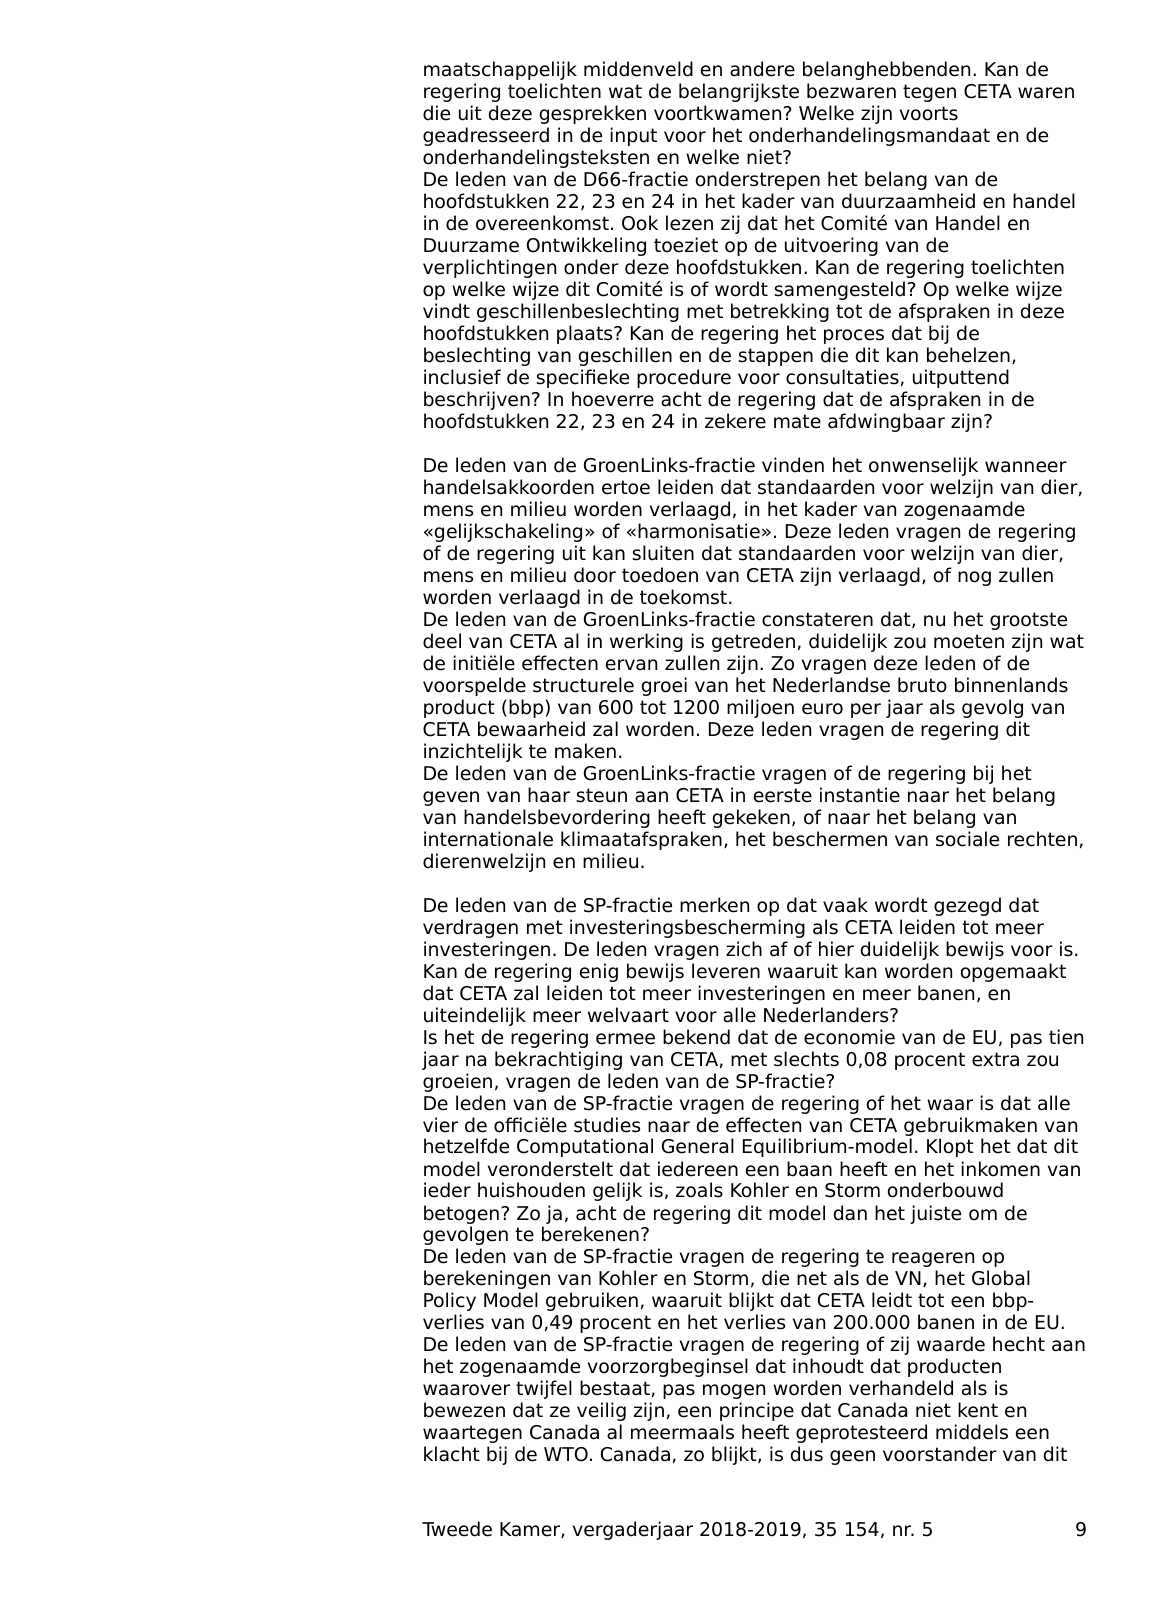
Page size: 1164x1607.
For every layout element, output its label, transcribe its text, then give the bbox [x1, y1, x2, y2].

text De leden van de SP-fractie merken op dat vaak wordt gezegd dat verdragen met investeringsbescherming als CETA leiden tot meer investeringen. De leden vragen zich af of hier duidelijk bewijs voor is. Kan de regering enig bewijs leveren waaruit kan worden opgemaakt dat CETA zal leiden tot meer investeringen en meer banen, en uiteindelijk meer welvaart voor alle Nederlanders? [422, 895, 1087, 1027]
text De leden van de GroenLinks-fractie vinden het onwenselijk wanneer handelsakkoorden ertoe leiden dat standaarden voor welzijn van dier, mens en milieu worden verlaagd, in het kader van zogenaamde «gelijkschakeling» of «harmonisatie». Deze leden vragen de regering of de regering uit kan sluiten dat standaarden voor welzijn van dier, mens en milieu door toedoen van CETA zijn verlaagd, of nog zullen worden verlaagd in de toekomst. [422, 455, 1087, 609]
text De leden van de D66-fractie onderstrepen het belang van de hoofdstukken 22, 23 en 24 in het kader van duurzaamheid en handel in de overeenkomst. Ook lezen zij dat het Comité van Handel en Duurzame Ontwikkeling toeziet op de uitvoering van de verplichtingen onder deze hoofdstukken. Kan de regering toelichten op welke wijze dit Comité is of wordt samengesteld? Op welke wijze vindt geschillenbeslechting met betrekking tot de afspraken in deze hoofdstukken plaats? Kan de regering het proces dat bij de beslechting van geschillen en de stappen die dit kan behelzen, inclusief de specifieke procedure voor consultaties, uitputtend beschrijven? In hoeverre acht de regering dat de afspraken in de hoofdstukken 22, 23 en 24 in zekere mate afdwingbaar zijn? [422, 169, 1087, 433]
text De leden van de GroenLinks-fractie constateren dat, nu het grootste deel van CETA al in werking is getreden, duidelijk zou moeten zijn wat de initiële effecten ervan zullen zijn. Zo vragen deze leden of de voorspelde structurele groei van het Nederlandse bruto binnenlands product (bbp) van 600 tot 1200 miljoen euro per jaar als gevolg van CETA bewaarheid zal worden. Deze leden vragen de regering dit inzichtelijk te maken. [422, 609, 1087, 763]
text De leden van de SP-fractie vragen de regering te reageren op berekeningen van Kohler en Storm, die net als de VN, het Global Policy Model gebruiken, waaruit blijkt dat CETA leidt tot een bbp-verlies van 0,49 procent en het verlies van 200.000 banen in de EU. [422, 1246, 1087, 1334]
text maatschappelijk middenveld en andere belanghebbenden. Kan de regering toelichten wat de belangrijkste bezwaren tegen CETA waren die uit deze gesprekken voortkwamen? Welke zijn voorts geadresseerd in de input voor het onderhandelingsmandaat en de onderhandelingsteksten en welke niet? [422, 59, 1087, 169]
text De leden van de GroenLinks-fractie vragen of de regering bij het geven van haar steun aan CETA in eerste instantie naar het belang van handelsbevordering heeft gekeken, of naar het belang van internationale klimaatafspraken, het beschermen van sociale rechten, dierenwelzijn en milieu. [422, 763, 1087, 872]
text De leden van de SP-fractie vragen de regering of zij waarde hecht aan het zogenaamde voorzorgbeginsel dat inhoudt dat producten waarover twijfel bestaat, pas mogen worden verhandeld als is bewezen dat ze veilig zijn, een principe dat Canada niet kent en waartegen Canada al meermaals heeft geprotesteerd middels een klacht bij de WTO. Canada, zo blijkt, is dus geen voorstander van dit [422, 1334, 1087, 1466]
text Is het de regering ermee bekend dat de economie van de EU, pas tien jaar na bekrachtiging van CETA, met slechts 0,08 procent extra zou groeien, vragen de leden van de SP-fractie? [422, 1027, 1087, 1092]
text De leden van de SP-fractie vragen de regering of het waar is dat alle vier de officiële studies naar de effecten van CETA gebruikmaken van hetzelfde Computational General Equilibrium-model. Klopt het dat dit model veronderstelt dat iedereen een baan heeft en het inkomen van ieder huishouden gelijk is, zoals Kohler en Storm onderbouwd betogen? Zo ja, acht de regering dit model dan het juiste om de gevolgen te berekenen? [422, 1092, 1087, 1246]
